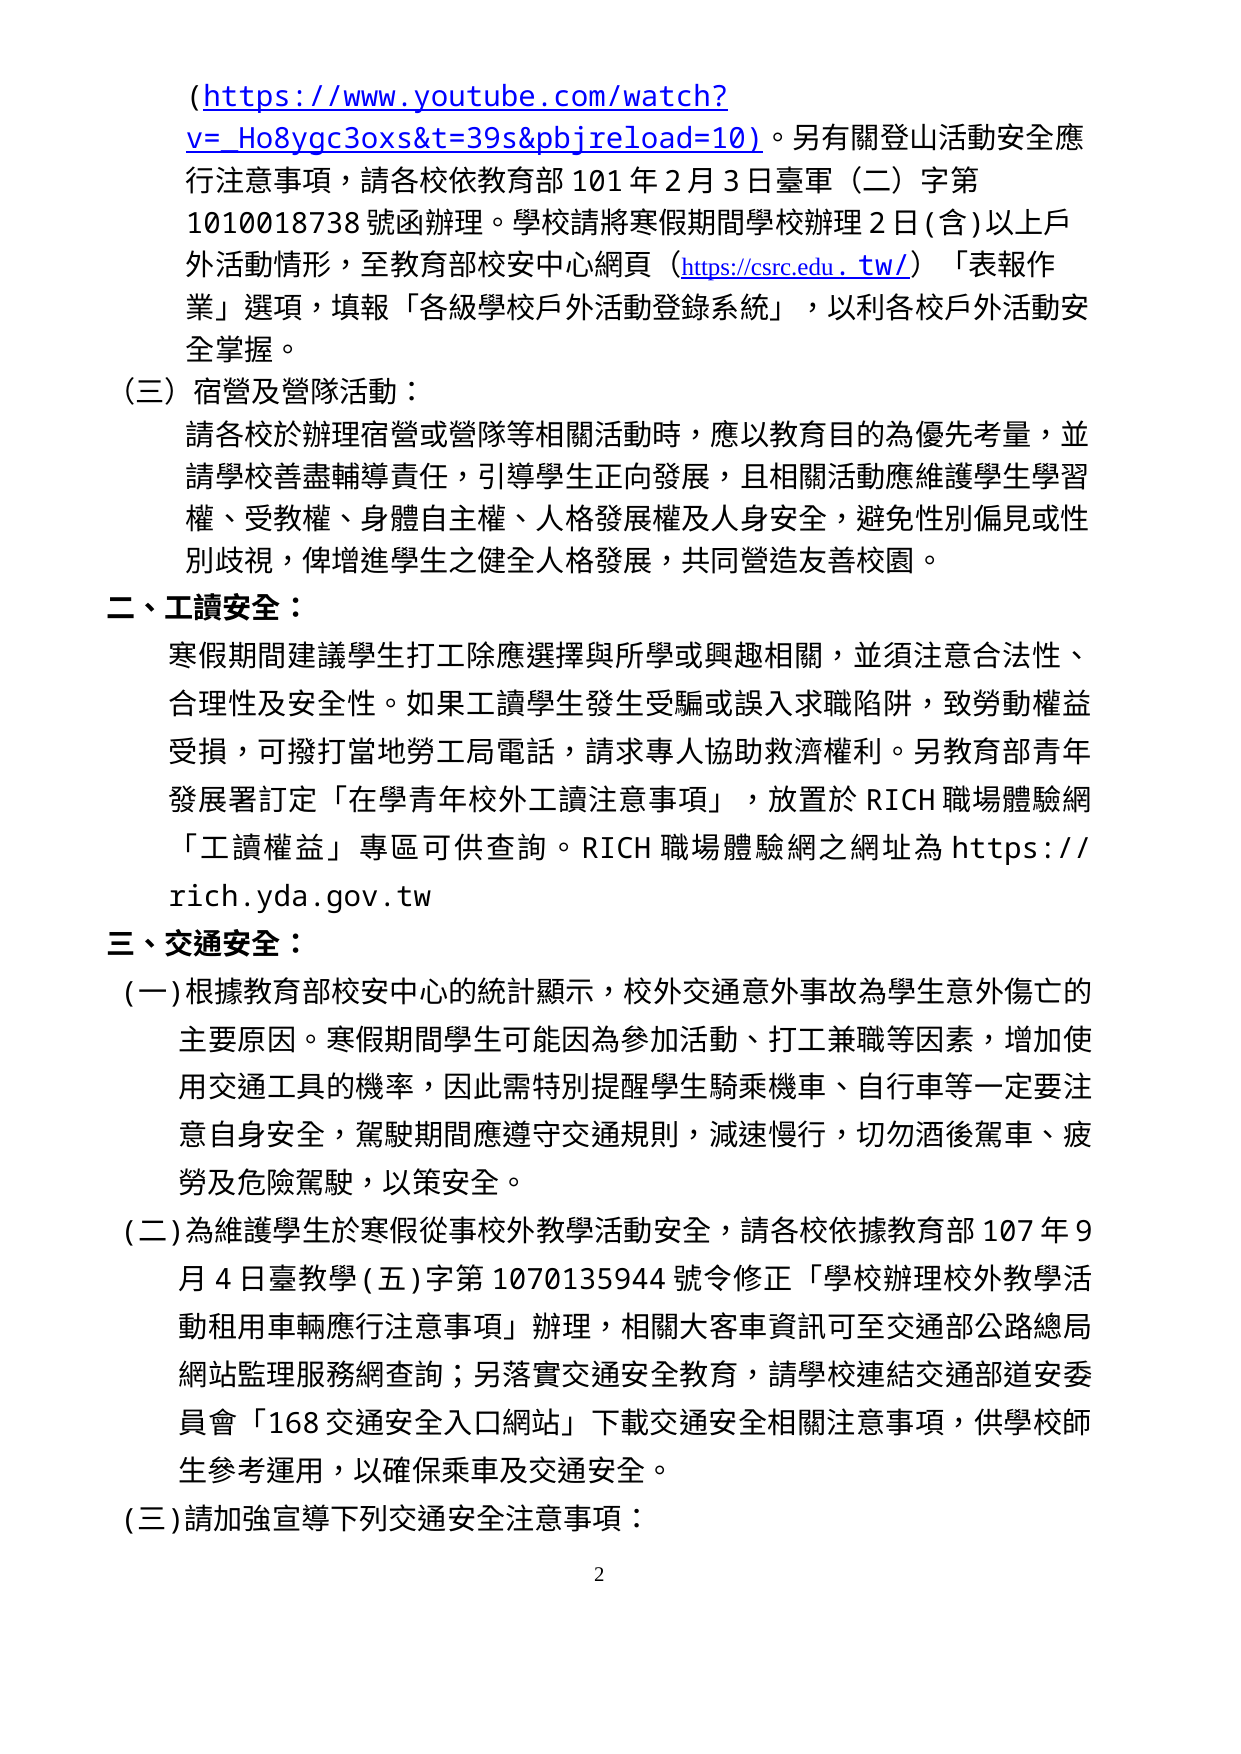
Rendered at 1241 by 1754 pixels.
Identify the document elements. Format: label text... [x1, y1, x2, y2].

text (三)請加強宣導下列交通安全注意事項： [120, 1491, 1092, 1539]
text (https://www.youtube.com/watch?v=_Ho8ygc3oxs&t=39s&pbjreload=10)。另有關登山活動安全應行注意事項，請各校依教育部101年2月3日臺軍（二）字第1010018738號函辦理。學校請將寒假期間學校辦理2日(含)以上戶外活動情形，至教育部校安中心網頁（https://csrc.edu. tw/）「表報作業」選項，填報「各級學校戶外活動登錄系統」，以利各校戶外活動安全掌握。 [186, 75, 1092, 369]
text 二、工讀安全： [106, 580, 1091, 628]
text （三）宿營及營隊活動： [106, 369, 1092, 411]
text 三、交通安全： [106, 916, 1091, 964]
text (一)根據教育部校安中心的統計顯示，校外交通意外事故為學生意外傷亡的主要原因。寒假期間學生可能因為參加活動、打工兼職等因素，增加使用交通工具的機率，因此需特別提醒學生騎乘機車、自行車等一定要注意自身安全，駕駛期間應遵守交通規則，減速慢行，切勿酒後駕車、疲勞及危險駕駛，以策安全。 [120, 964, 1092, 1203]
text 請各校於辦理宿營或營隊等相關活動時，應以教育目的為優先考量，並請學校善盡輔導責任，引導學生正向發展，且相關活動應維護學生學習權、受教權、身體自主權、人格發展權及人身安全，避免性別偏見或性別歧視，俾增進學生之健全人格發展，共同營造友善校園。 [186, 411, 1092, 580]
text 寒假期間建議學生打工除應選擇與所學或興趣相關，並須注意合法性、合理性及安全性。如果工讀學生發生受騙或誤入求職陷阱，致勞動權益受損，可撥打當地勞工局電話，請求專人協助救濟權利。另教育部青年發展署訂定「在學青年校外工讀注意事項」，放置於RICH職場體驗網「工讀權益」專區可供查詢。RICH職場體驗網之網址為https://rich.yda.gov.tw [168, 628, 1091, 916]
text (二)為維護學生於寒假從事校外教學活動安全，請各校依據教育部107年9月4日臺教學(五)字第1070135944號令修正「學校辦理校外教學活動租用車輛應行注意事項」辦理，相關大客車資訊可至交通部公路總局網站監理服務網查詢；另落實交通安全教育，請學校連結交通部道安委員會「168交通安全入口網站」下載交通安全相關注意事項，供學校師生參考運用，以確保乘車及交通安全。 [120, 1203, 1092, 1491]
